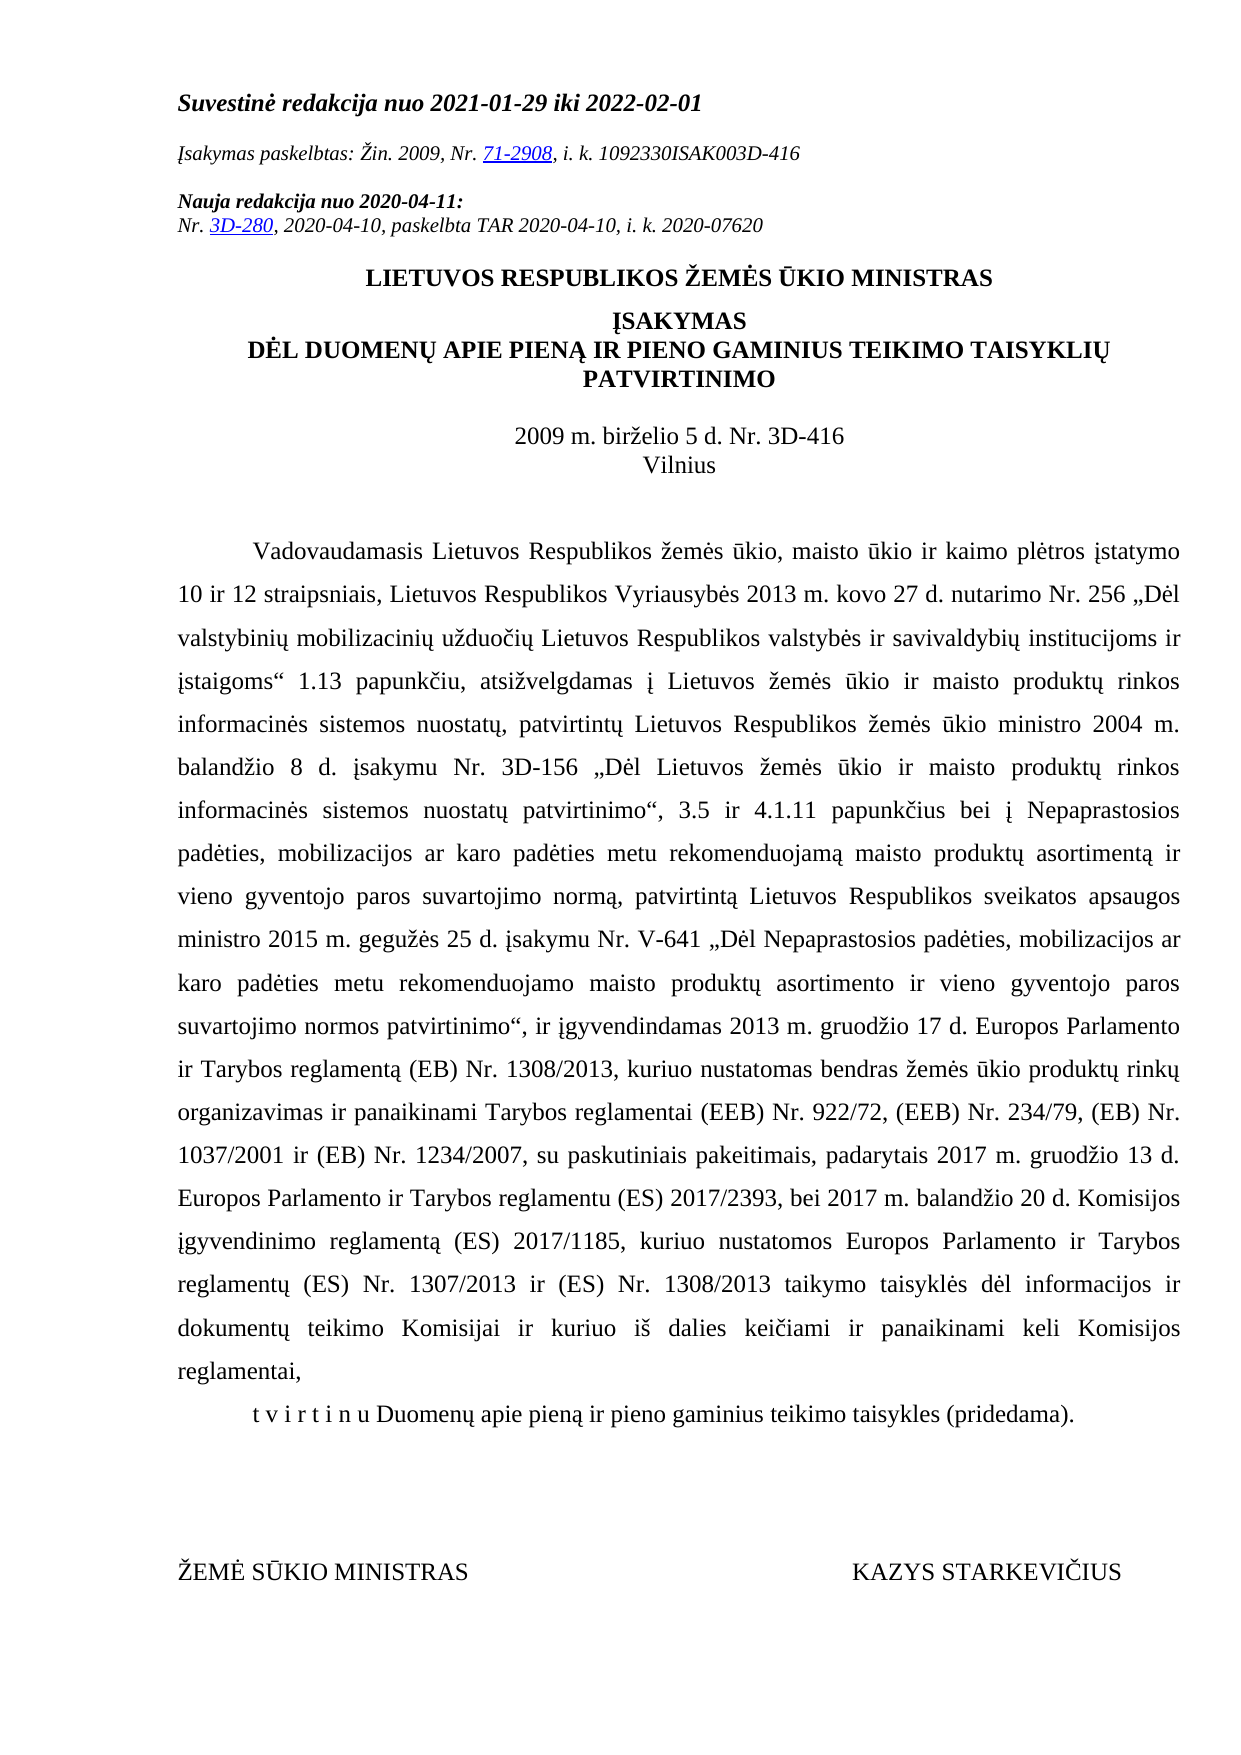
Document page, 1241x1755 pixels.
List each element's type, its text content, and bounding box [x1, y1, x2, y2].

text Vilnius [177, 450, 1181, 479]
text Nr. 3D-280, 2020-04-10, paskelbta TAR 2020-04-10, i. k. 2020-07620 [177, 213, 1181, 237]
text Įsakymas paskelbtas: Žin. 2009, Nr. 71-2908, i. k. 1092330ISAK003D-416 [177, 141, 1181, 165]
text 2009 m. birželio 5 d. Nr. 3D-416 [177, 421, 1181, 450]
text t v i r t i n u Duomenų apie pieną ir pieno gaminius teikimo taisykles (pridedama). [177, 1399, 1181, 1428]
text Suvestinė redakcija nuo 2021-01-29 iki 2022-02-01 [177, 88, 1181, 117]
text ŽEMĖ SŪKIO MINISTRAS KAZYS STARKEVIČIUS [177, 1557, 1181, 1586]
text DĖL DUOMENŲ APIE PIENĄ IR PIENO GAMINIUS TEIKIMO TAISYKLIŲ PATVIRTINIMO [177, 335, 1181, 393]
text ĮSAKYMAS [177, 306, 1181, 335]
text Nauja redakcija nuo 2020-04-11: [177, 189, 1181, 213]
text LIETUVOS RESPUBLIKOS ŽEMĖS ŪKIO MINISTRAS [177, 263, 1181, 292]
text Vadovaudamasis Lietuvos Respublikos žemės ūkio, maisto ūkio ir kaimo plėtros įstatymo 10 ir 12 straipsniais, Lietuvos Respublikos Vyriausybės 2013 m. kovo 27 d. nutarimo Nr. 256 „Dėl valstybinių mobilizacinių užduočių Lietuvos Respublikos valstybės ir savivaldybių institucijoms ir įstaigoms“ 1.13 papunkčiu, atsižvelgdamas į Lietuvos žemės ūkio ir maisto produktų rinkos informacinės sistemos nuostatų, patvirtintų Lietuvos Respublikos žemės ūkio ministro 2004 m. balandžio 8 d. įsakymu Nr. 3D-156 „Dėl Lietuvos žemės ūkio ir maisto produktų rinkos informacinės sistemos nuostatų patvirtinimo“, 3.5 ir 4.1.11 papunkčius bei į Nepaprastosios padėties, mobilizacijos ar karo padėties metu rekomenduojamą maisto produktų asortimentą ir vieno gyventojo paros suvartojimo normą, patvirtintą Lietuvos Respublikos sveikatos apsaugos ministro 2015 m. gegužės 25 d. įsakymu Nr. V-641 „Dėl Nepaprastosios padėties, mobilizacijos ar karo padėties metu rekomenduojamo maisto produktų asortimento ir vieno gyventojo paros suvartojimo normos patvirtinimo“, ir įgyvendindamas 2013 m. gruodžio 17 d. Europos Parlamento ir Tarybos reglamentą (EB) Nr. 1308/2013, kuriuo nustatomas bendras žemės ūkio produktų rinkų organizavimas ir panaikinami Tarybos reglamentai (EEB) Nr. 922/72, (EEB) Nr. 234/79, (EB) Nr. 1037/2001 ir (EB) Nr. 1234/2007, su paskutiniais pakeitimais, padarytais 2017 m. gruodžio 13 d. Europos Parlamento ir Tarybos reglamentu (ES) 2017/2393, bei 2017 m. balandžio 20 d. Komisijos įgyvendinimo reglamentą (ES) 2017/1185, kuriuo nustatomos Europos Parlamento ir Tarybos reglamentų (ES) Nr. 1307/2013 ir (ES) Nr. 1308/2013 taikymo taisyklės dėl informacijos ir dokumentų teikimo Komisijai ir kuriuo iš dalies keičiami ir panaikinami keli Komisijos reglamentai, [177, 536, 1181, 1384]
